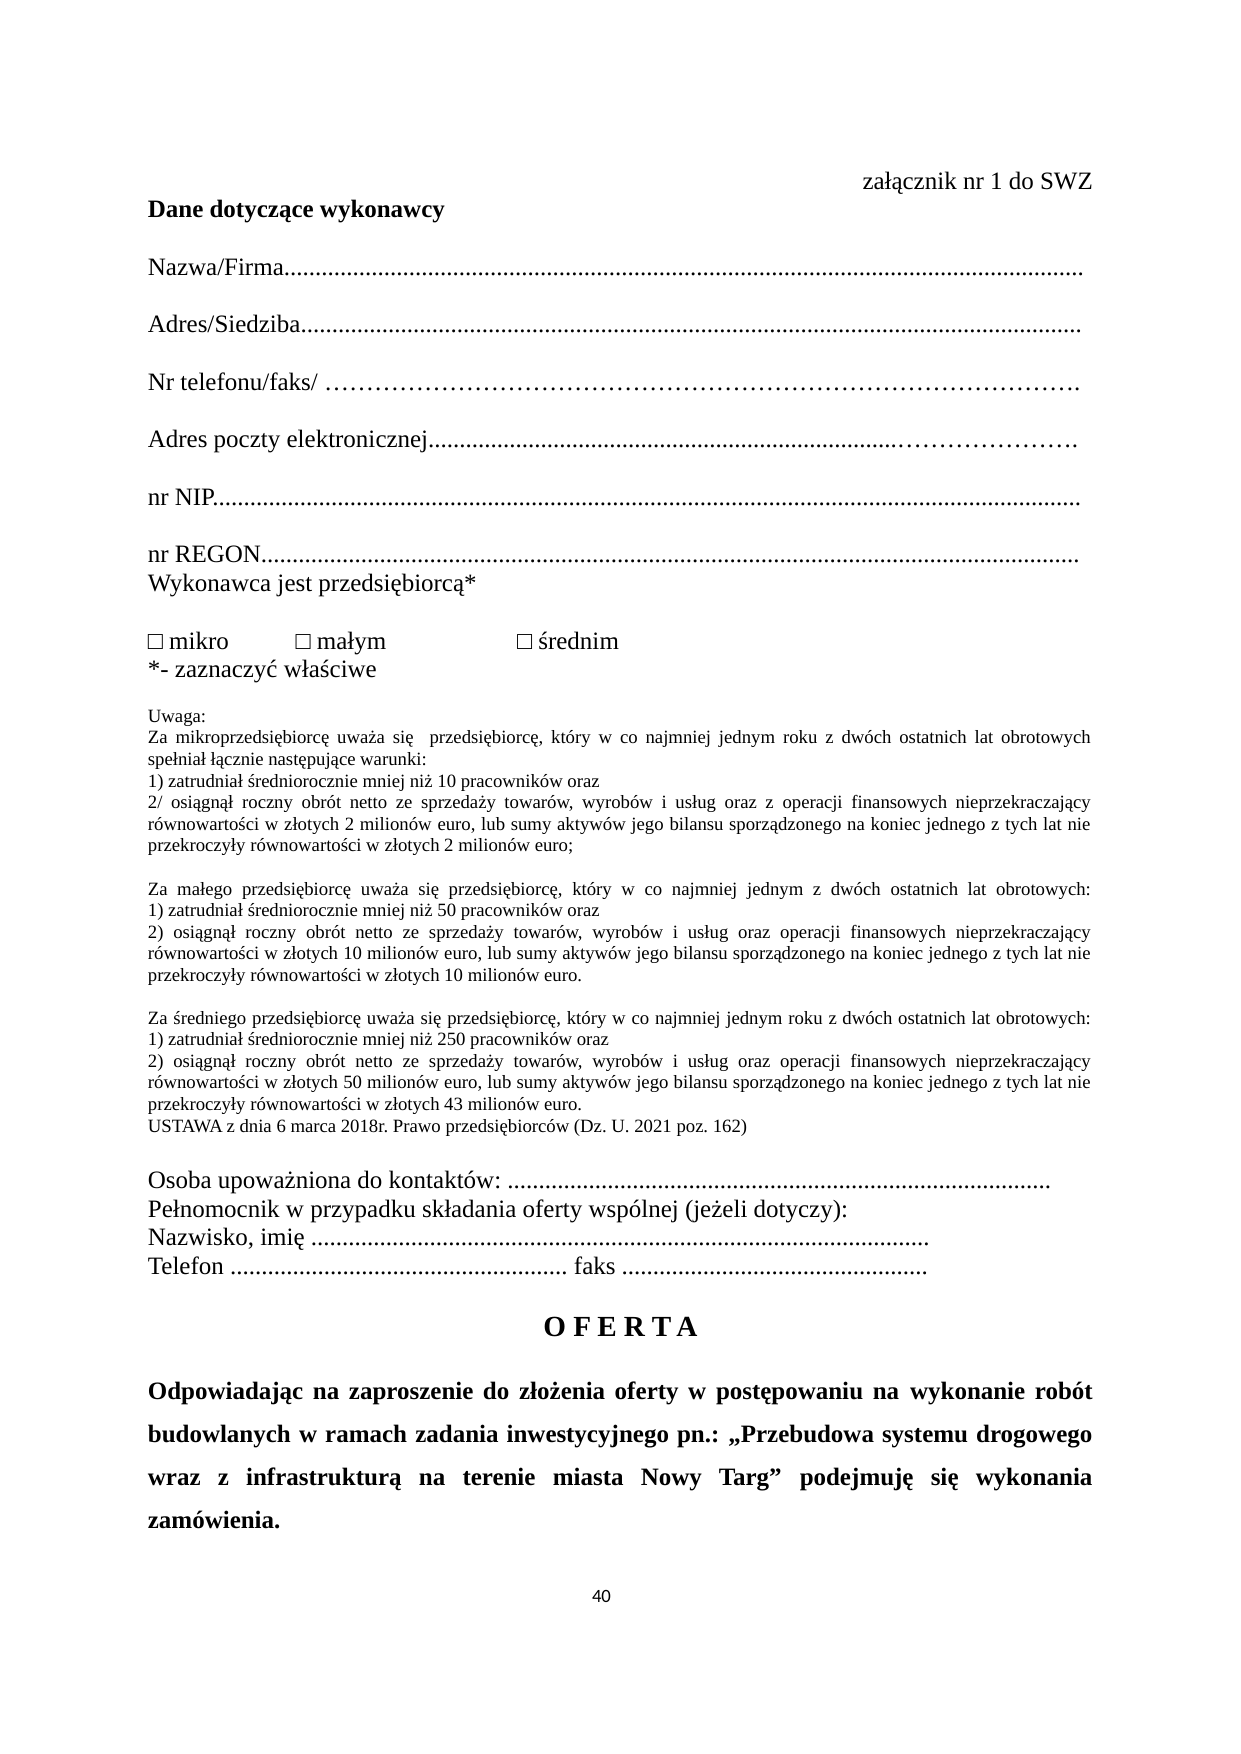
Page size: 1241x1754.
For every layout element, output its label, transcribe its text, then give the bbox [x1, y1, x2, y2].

text Za średniego przedsiębiorcę uważa się przedsiębiorcę, który w co najmniej jednym roku z dwóch ostatnich lat obrotowych: 1) zatrudniał średniorocznie mniej niż 250 pracowników oraz [148, 1007, 1093, 1050]
text załącznik nr 1 do SWZ [811, 166, 1093, 194]
text 2/ osiągnął roczny obrót netto ze sprzedaży towarów, wyrobów i usług oraz z operacji finansowych nieprzekraczający równowartości w złotych 2 milionów euro, lub sumy aktywów jego bilansu sporządzonego na koniec jednego z tych lat nie przekroczyły równowartości w złotych 2 milionów euro; [148, 791, 1093, 856]
text Za małego przedsiębiorcę uważa się przedsiębiorcę, który w co najmniej jednym z dwóch ostatnich lat obrotowych: 1) zatrudniał średniorocznie mniej niż 50 pracowników oraz [148, 877, 1093, 921]
text Nr telefonu/faks/ ………………………………………………………………………………. [148, 367, 1087, 396]
text Odpowiadając na zaproszenie do złożenia oferty w postępowaniu na wykonanie robót budowlanych w ramach zadania inwestycyjnego pn.: „Przebudowa systemu drogowego wraz z infrastrukturą na terenie miasta Nowy Targ” podejmuję się wykonania zamówienia. [148, 1376, 1093, 1534]
text 2) osiągnął roczny obrót netto ze sprzedaży towarów, wyrobów i usług oraz operacji finansowych nieprzekraczający równowartości w złotych 10 milionów euro, lub sumy aktywów jego bilansu sporządzonego na koniec jednego z tych lat nie przekroczyły równowartości w złotych 10 milionów euro. [148, 921, 1093, 985]
text Uwaga: [148, 705, 1093, 726]
text 2) osiągnął roczny obrót netto ze sprzedaży towarów, wyrobów i usług oraz operacji finansowych nieprzekraczający równowartości w złotych 50 milionów euro, lub sumy aktywów jego bilansu sporządzonego na koniec jednego z tych lat nie przekroczyły równowartości w złotych 43 milionów euro. [148, 1050, 1093, 1114]
text USTAWA z dnia 6 marca 2018r. Prawo przedsiębiorców (Dz. U. 2021 poz. 162) [148, 1114, 1093, 1136]
text nr REGON................................................................................................................................... [148, 539, 1087, 568]
text Adres/Siedziba............................................................................................................................. [148, 309, 1087, 338]
text Adres poczty elektronicznej...........................................................................…………………. [148, 424, 1087, 453]
text *- zaznaczyć właściwe [148, 654, 1093, 683]
text O F E R T A [148, 1309, 1093, 1342]
text nr NIP........................................................................................................................................... [148, 482, 1087, 511]
text Telefon ...................................................... faks ................................................. [148, 1251, 1093, 1280]
text Pełnomocnik w przypadku składania oferty wspólnej (jeżeli dotyczy): [148, 1194, 1093, 1222]
text 1) zatrudniał średniorocznie mniej niż 10 pracowników oraz [148, 769, 1093, 791]
text Nazwa/Firma................................................................................................................................ [148, 252, 1087, 281]
text Dane dotyczące wykonawcy [148, 194, 1087, 223]
text Za mikroprzedsiębiorcę uważa się przedsiębiorcę, który w co najmniej jednym roku z dwóch ostatnich lat obrotowych spełniał łącznie następujące warunki: [148, 726, 1093, 769]
text □ mikro □ małym □ średnim [148, 626, 1093, 654]
text Wykonawca jest przedsiębiorcą* [148, 568, 1093, 597]
text Nazwisko, imię ................................................................................................... [148, 1222, 1093, 1251]
text Osoba upoważniona do kontaktów: ....................................................................................... [148, 1165, 1093, 1194]
